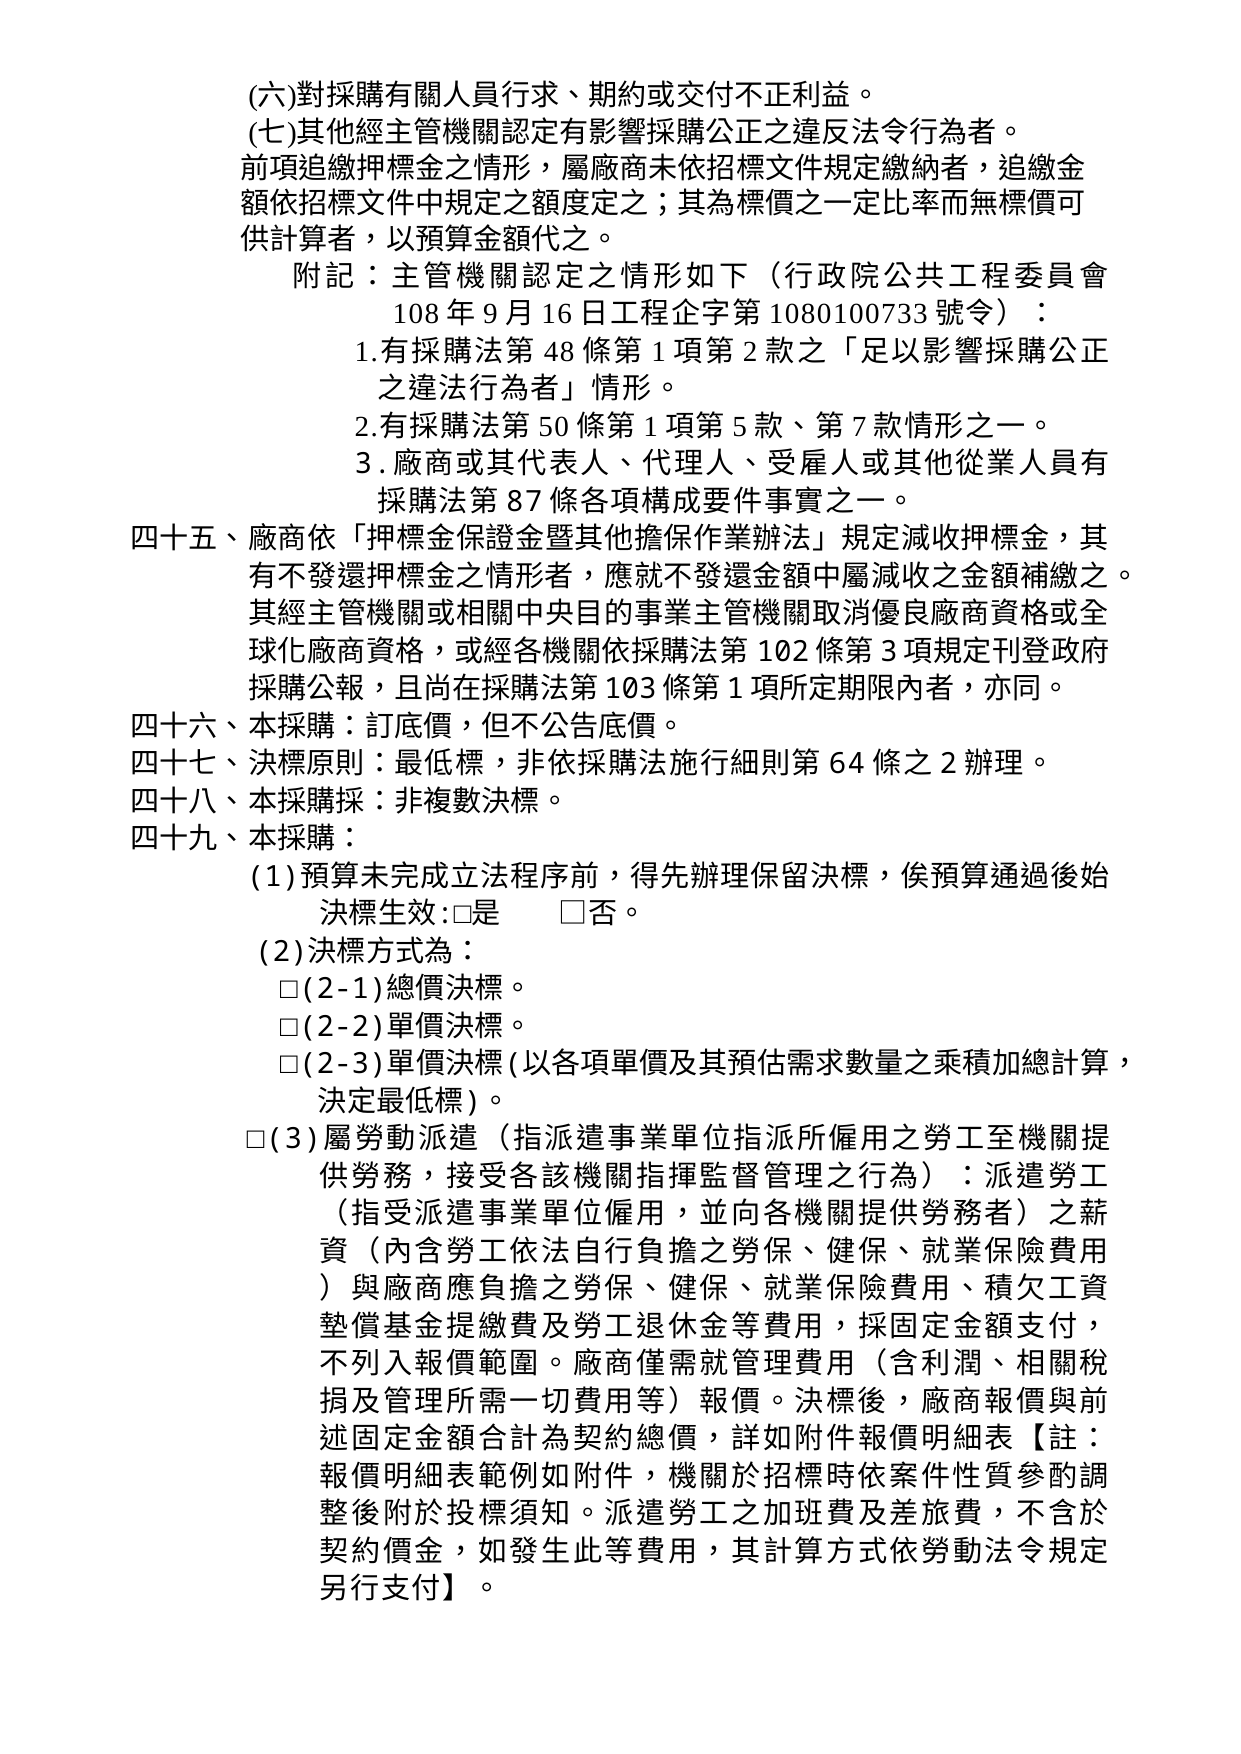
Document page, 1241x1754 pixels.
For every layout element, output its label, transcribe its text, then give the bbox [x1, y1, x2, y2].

text (2)決標方式為： [197, 931, 1110, 969]
text (六)對採購有關人員行求、期約或交付不正利益。 [248, 75, 1110, 112]
text (七)其他經主管機關認定有影響採購公正之違反法令行為者。 [248, 112, 1110, 150]
list 本採購：訂底價，但不公告底價。 [130, 706, 1110, 744]
list 本採購採：非複數決標。 [130, 781, 1110, 819]
text □(3)屬勞動派遣（指派遣事業單位指派所僱用之勞工至機關提供勞務，接受各該機關指揮監督管理之行為）：派遣勞工（指受派遣事業單位僱用，並向各機關提供勞務者）之薪資（內含勞工依法自行負擔之勞保、健保、就業保險費用）與廠商應負擔之勞保、健保、就業保險費用、積欠工資墊償基金提繳費及勞工退休金等費用，採固定金額支付，不列入報價範圍。廠商僅需就管理費用（含利潤、相關稅捐及管理所需一切費用等）報價。決標後，廠商報價與前述固定金額合計為契約總價，詳如附件報價明細表【註：報價明細表範例如附件，機關於招標時依案件性質參酌調整後附於投標須知。派遣勞工之加班費及差旅費，不含於契約價金，如發生此等費用，其計算方式依勞動法令規定另行支付】。 [247, 1119, 1110, 1606]
text □(2-3)單價決標(以各項單價及其預估需求數量之乘積加總計算，決定最低標)。 [280, 1044, 1110, 1119]
text □(2-2)單價決標。 [280, 1006, 1110, 1044]
list 廠商依「押標金保證金暨其他擔保作業辦法」規定減收押標金，其有不發還押標金之情形者，應就不發還金額中屬減收之金額補繳之。其經主管機關或相關中央目的事業主管機關取消優良廠商資格或全球化廠商資格，或經各機關依採購法第102條第3項規定刊登政府採購公報，且尚在採購法第103條第1項所定期限內者，亦同。 [130, 519, 1110, 706]
text □(2-1)總價決標。 [280, 969, 1110, 1006]
list 本採購： [130, 819, 1110, 856]
text 前項追繳押標金之情形，屬廠商未依招標文件規定繳納者，追繳金額依招標文件中規定之額度定之；其為標價之一定比率而無標價可供計算者，以預算金額代之。 [240, 150, 1098, 256]
text 2.有採購法第50條第1項第5款、第7款情形之一。 [354, 406, 1110, 444]
text (1)預算未完成立法程序前，得先辦理保留決標，俟預算通過後始決標生效:□是 □否。 [247, 856, 1110, 931]
text 1.有採購法第48條第1項第2款之「足以影響採購公正之違法行為者」情形。 [354, 331, 1110, 406]
text 3.廠商或其代表人、代理人、受雇人或其他從業人員有採購法第87條各項構成要件事實之一。 [354, 444, 1110, 519]
list 決標原則：最低標，非依採購法施行細則第64條之2辦理。 [130, 744, 1110, 781]
text 附記：主管機關認定之情形如下（行政院公共工程委員會108年9月16日工程企字第1080100733號令）： [292, 256, 1110, 331]
